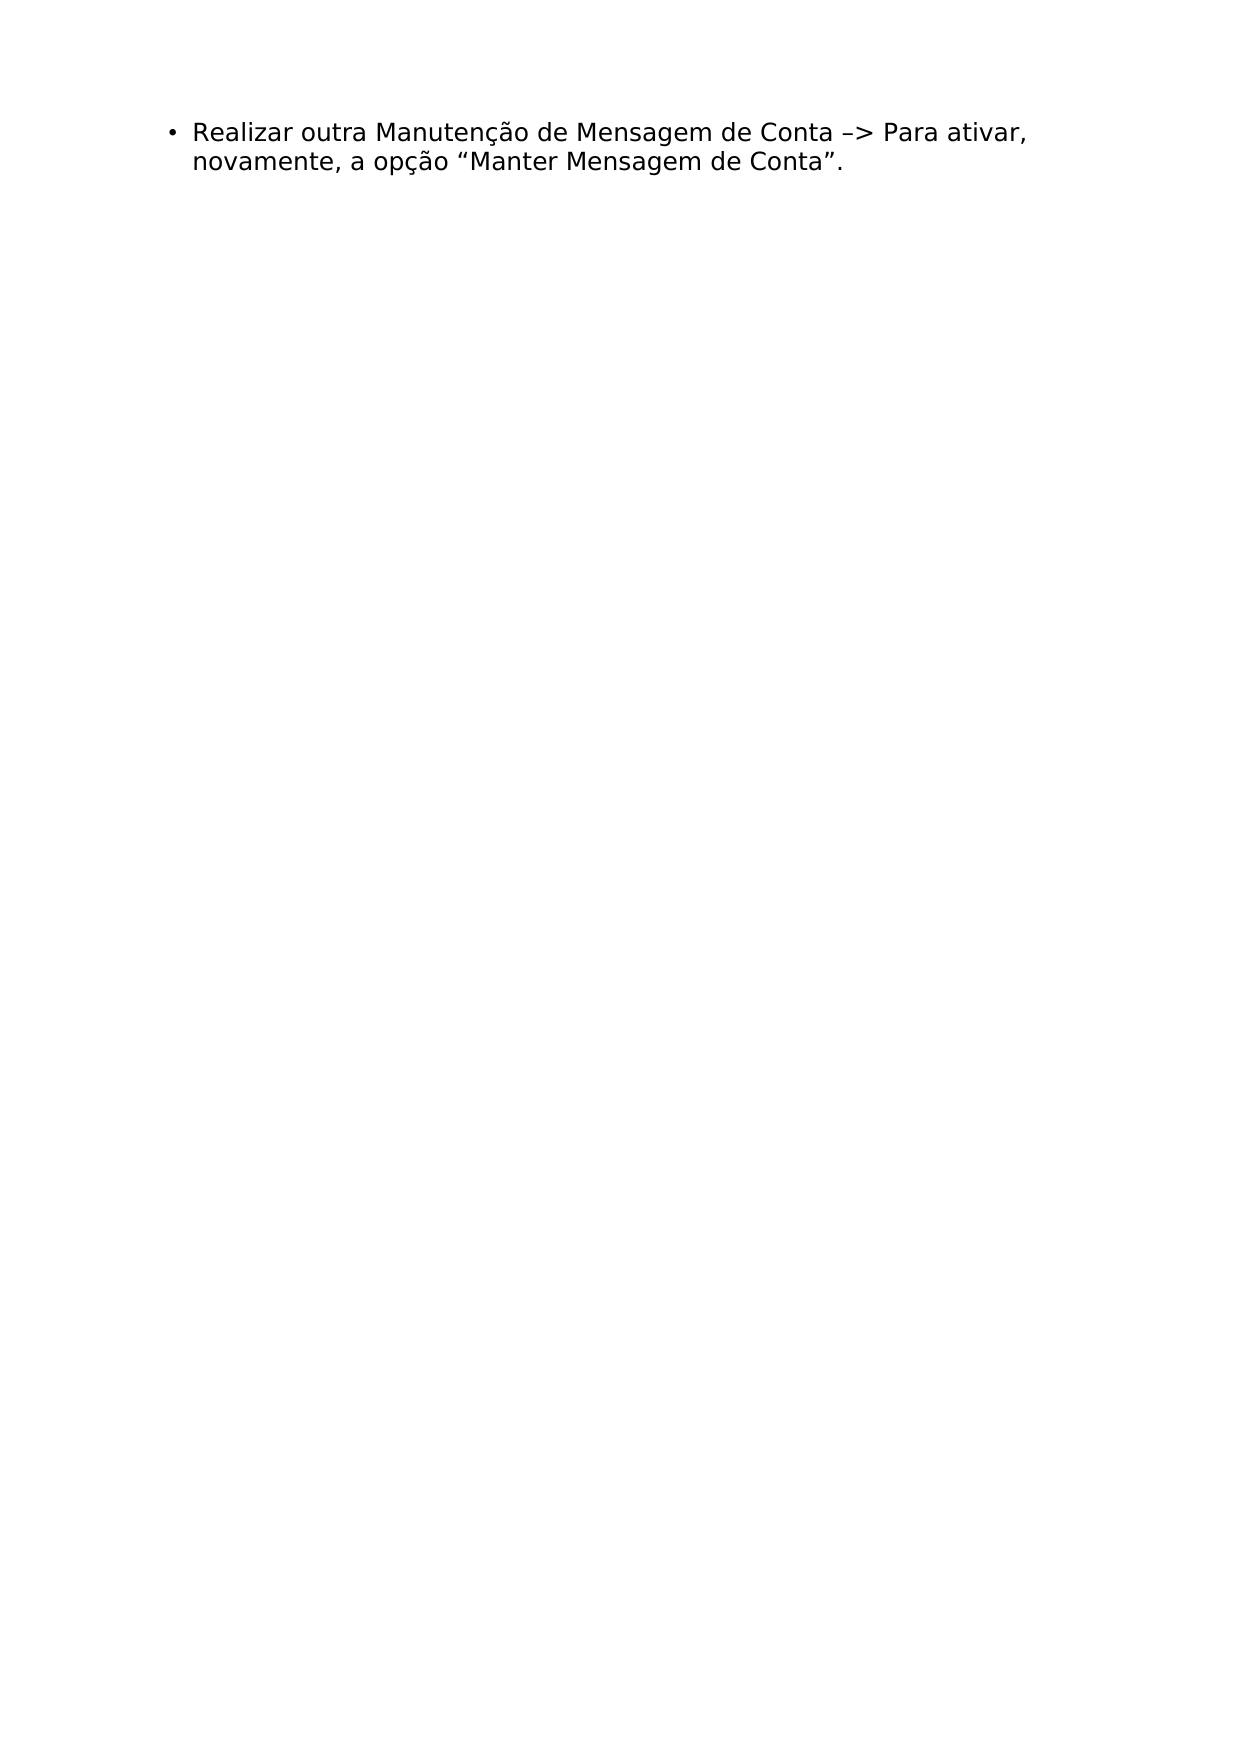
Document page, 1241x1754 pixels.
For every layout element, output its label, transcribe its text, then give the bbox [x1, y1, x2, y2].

list Realizar outra Manutenção de Mensagem de Conta –> Para ativar, novamente, a opção “Manter Mensagem de Conta”. [177, 118, 1122, 176]
